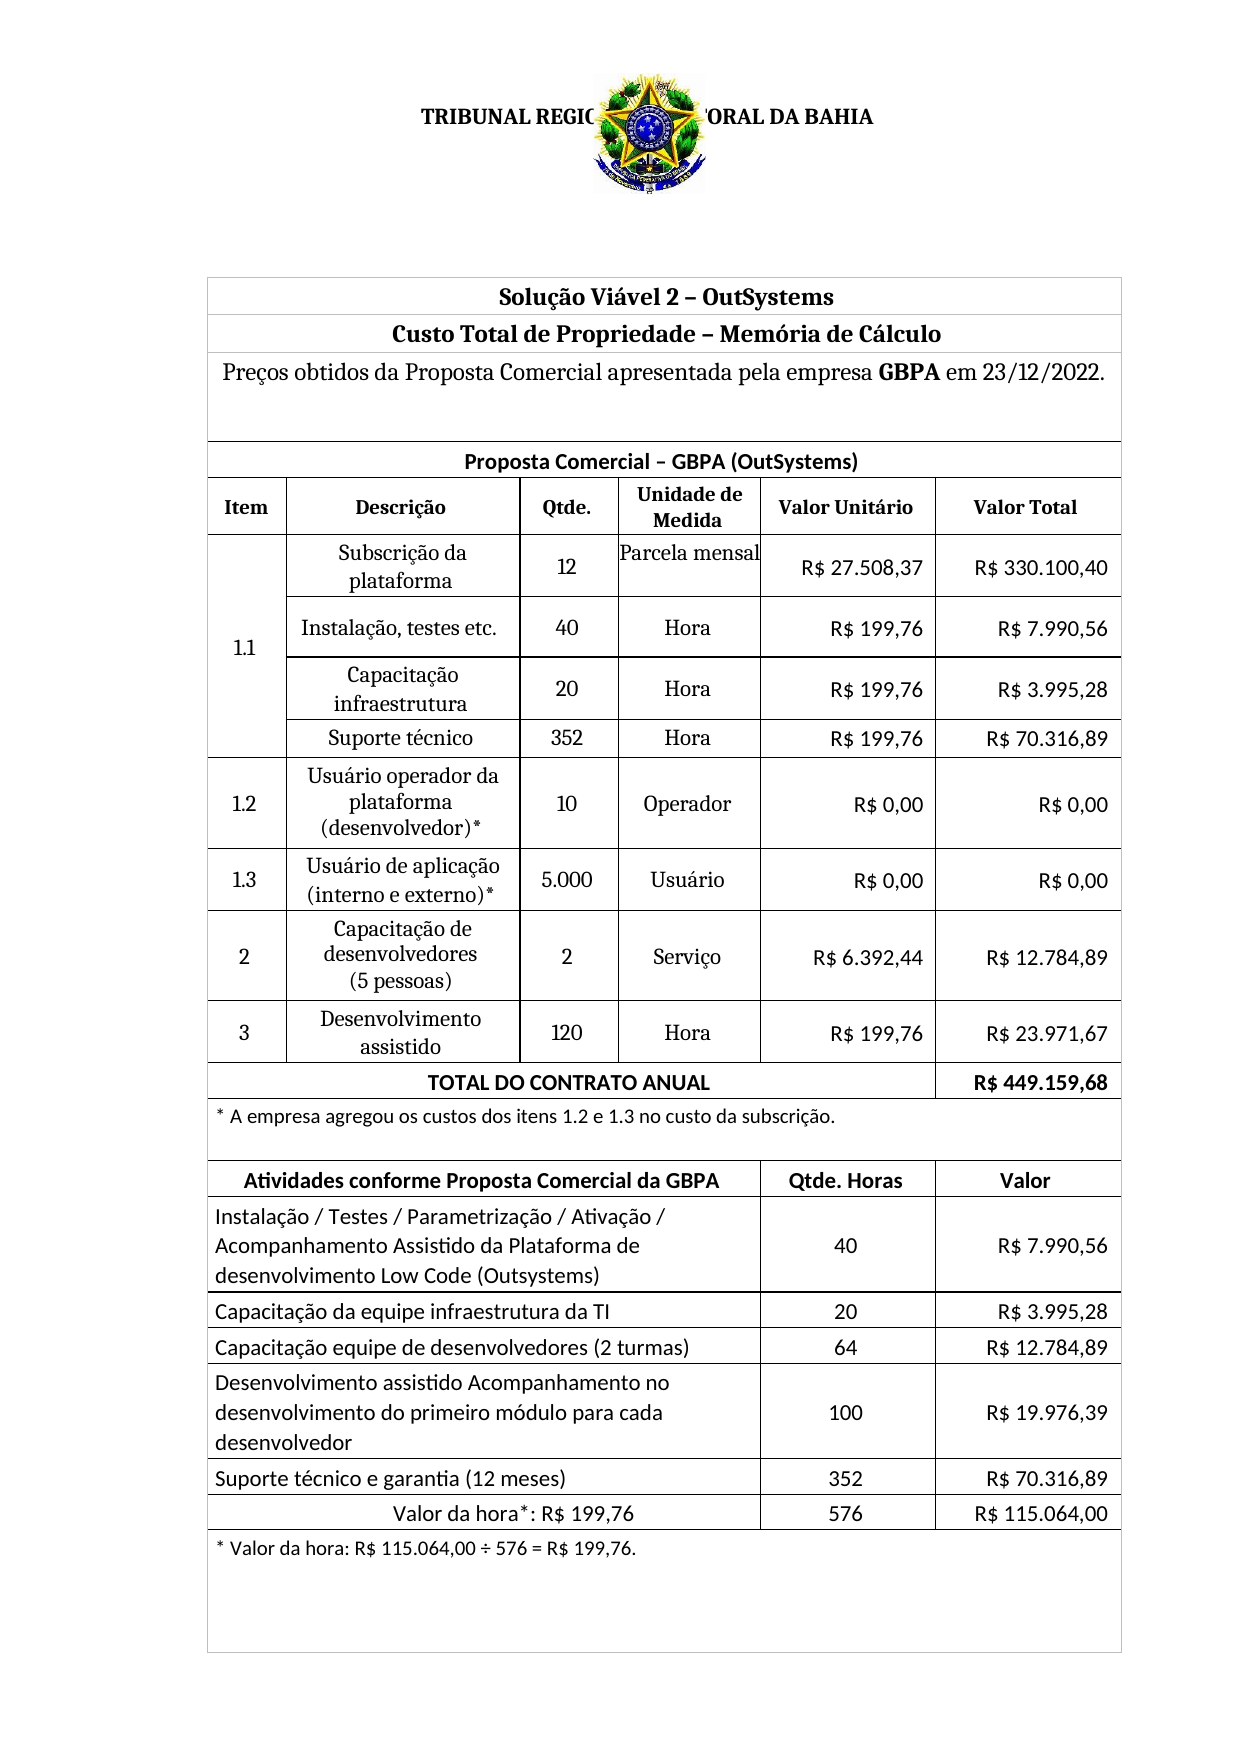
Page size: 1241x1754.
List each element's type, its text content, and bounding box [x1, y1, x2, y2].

table_cell Hora [619, 658, 760, 718]
table_cell R$ 0,00 [936, 849, 1121, 909]
table_cell R$ 12.784,89 [936, 1328, 1121, 1363]
table_cell Valor [936, 1161, 1121, 1196]
table_cell Usuário de aplicação (interno e externo)* [287, 849, 519, 909]
table_cell 12 [521, 535, 618, 596]
table_cell 2 [521, 911, 618, 1000]
table_cell R$ 12.784,89 [936, 911, 1121, 1000]
table_cell R$ 199,76 [761, 1001, 935, 1062]
table_cell 3 [208, 1001, 286, 1062]
table_cell R$ 70.316,89 [936, 720, 1121, 757]
table_cell 2 [208, 911, 286, 1000]
table_cell Usuário operador da plataforma (desenvolvedor)* [287, 758, 519, 847]
table_cell R$ 3.995,28 [936, 658, 1121, 718]
table_cell Descrição [287, 478, 519, 534]
table_cell Instalação / Testes / Parametrização / Ativação / Acompanhamento Assistido da Plataforma de desenvolvimento Low Code (Outsystems) [208, 1197, 760, 1291]
table_cell Custo Total de Propriedade – Memória de Cálculo [208, 315, 1121, 352]
table_cell 40 [521, 597, 618, 656]
table_cell Capacitação infraestrutura [287, 658, 519, 718]
table_cell Capacitação de desenvolvedores (5 pessoas) [287, 911, 519, 1000]
table_cell 40 [761, 1197, 935, 1291]
table_cell Atividades conforme Proposta Comercial da GBPA [208, 1161, 760, 1196]
table_cell TOTAL DO CONTRATO ANUAL [208, 1063, 935, 1097]
table_header Solução Viável 2 – OutSystems [208, 278, 1121, 314]
table_cell Operador [619, 758, 760, 847]
table_cell Valor Total [936, 478, 1121, 534]
table_cell Subscrição da plataforma [287, 535, 519, 596]
table_cell Hora [619, 597, 760, 656]
table_cell R$ 449.159,68 [936, 1063, 1121, 1097]
table_cell 1.1 [208, 535, 286, 757]
table_cell Capacitação da equipe infraestrutura da TI [208, 1293, 760, 1327]
table_cell Proposta Comercial – GBPA (OutSystems) [208, 442, 1121, 477]
table_cell Desenvolvimento assistido Acompanhamento no desenvolvimento do primeiro módulo para cada desenvolvedor [208, 1364, 760, 1458]
table_cell R$ 70.316,89 [936, 1459, 1121, 1494]
table_cell Usuário [619, 849, 760, 909]
table_cell Qtde. [521, 478, 618, 534]
table_cell R$ 19.976,39 [936, 1364, 1121, 1458]
table_cell Desenvolvimento assistido [287, 1001, 519, 1062]
table_cell 10 [521, 758, 618, 847]
table_cell Qtde. Horas [761, 1161, 935, 1196]
table_cell Hora [619, 720, 760, 757]
table_cell R$ 0,00 [936, 758, 1121, 847]
table_cell R$ 0,00 [761, 849, 935, 909]
table_cell Serviço [619, 911, 760, 1000]
table_cell R$ 27.508,37 [761, 535, 935, 596]
table_cell Hora [619, 1001, 760, 1062]
table_cell 1.3 [208, 849, 286, 909]
table_cell R$ 330.100,40 [936, 535, 1121, 596]
table_cell Suporte técnico [287, 720, 519, 757]
table_cell R$ 6.392,44 [761, 911, 935, 1000]
table_cell * A empresa agregou os custos dos itens 1.2 e 1.3 no custo da subscrição. [208, 1099, 1121, 1160]
table_cell R$ 199,76 [761, 720, 935, 757]
table_cell 352 [521, 720, 618, 757]
table_cell 64 [761, 1328, 935, 1363]
table_cell Valor Unitário [761, 478, 935, 534]
table_cell R$ 23.971,67 [936, 1001, 1121, 1062]
table_cell R$ 7.990,56 [936, 597, 1121, 656]
table_cell R$ 3.995,28 [936, 1293, 1121, 1327]
table_cell Instalação, testes etc. [287, 597, 519, 656]
table_cell 120 [521, 1001, 618, 1062]
table_cell 576 [761, 1495, 935, 1529]
table_cell Item [208, 478, 286, 534]
table_cell R$ 7.990,56 [936, 1197, 1121, 1291]
table_cell R$ 0,00 [761, 758, 935, 847]
table_cell 20 [761, 1293, 935, 1327]
table_cell Parcela mensal [619, 535, 760, 596]
table_cell Capacitação equipe de desenvolvedores (2 turmas) [208, 1328, 760, 1363]
table_cell 1.2 [208, 758, 286, 847]
table_cell 100 [761, 1364, 935, 1458]
table_cell 20 [521, 658, 618, 718]
table_cell Preços obtidos da Proposta Comercial apresentada pela empresa GBPA em 23/12/2022. [208, 353, 1121, 441]
table_cell R$ 199,76 [761, 658, 935, 718]
table_cell * Valor da hora: R$ 115.064,00 ÷ 576 = R$ 199,76. [208, 1530, 1121, 1652]
table_cell R$ 115.064,00 [936, 1495, 1121, 1529]
table_cell 5.000 [521, 849, 618, 909]
table_cell Valor da hora*: R$ 199,76 [208, 1495, 760, 1529]
table_cell R$ 199,76 [761, 597, 935, 656]
table_cell Unidade de Medida [619, 478, 760, 534]
table_cell 352 [761, 1459, 935, 1494]
table_cell Suporte técnico e garantia (12 meses) [208, 1459, 760, 1494]
